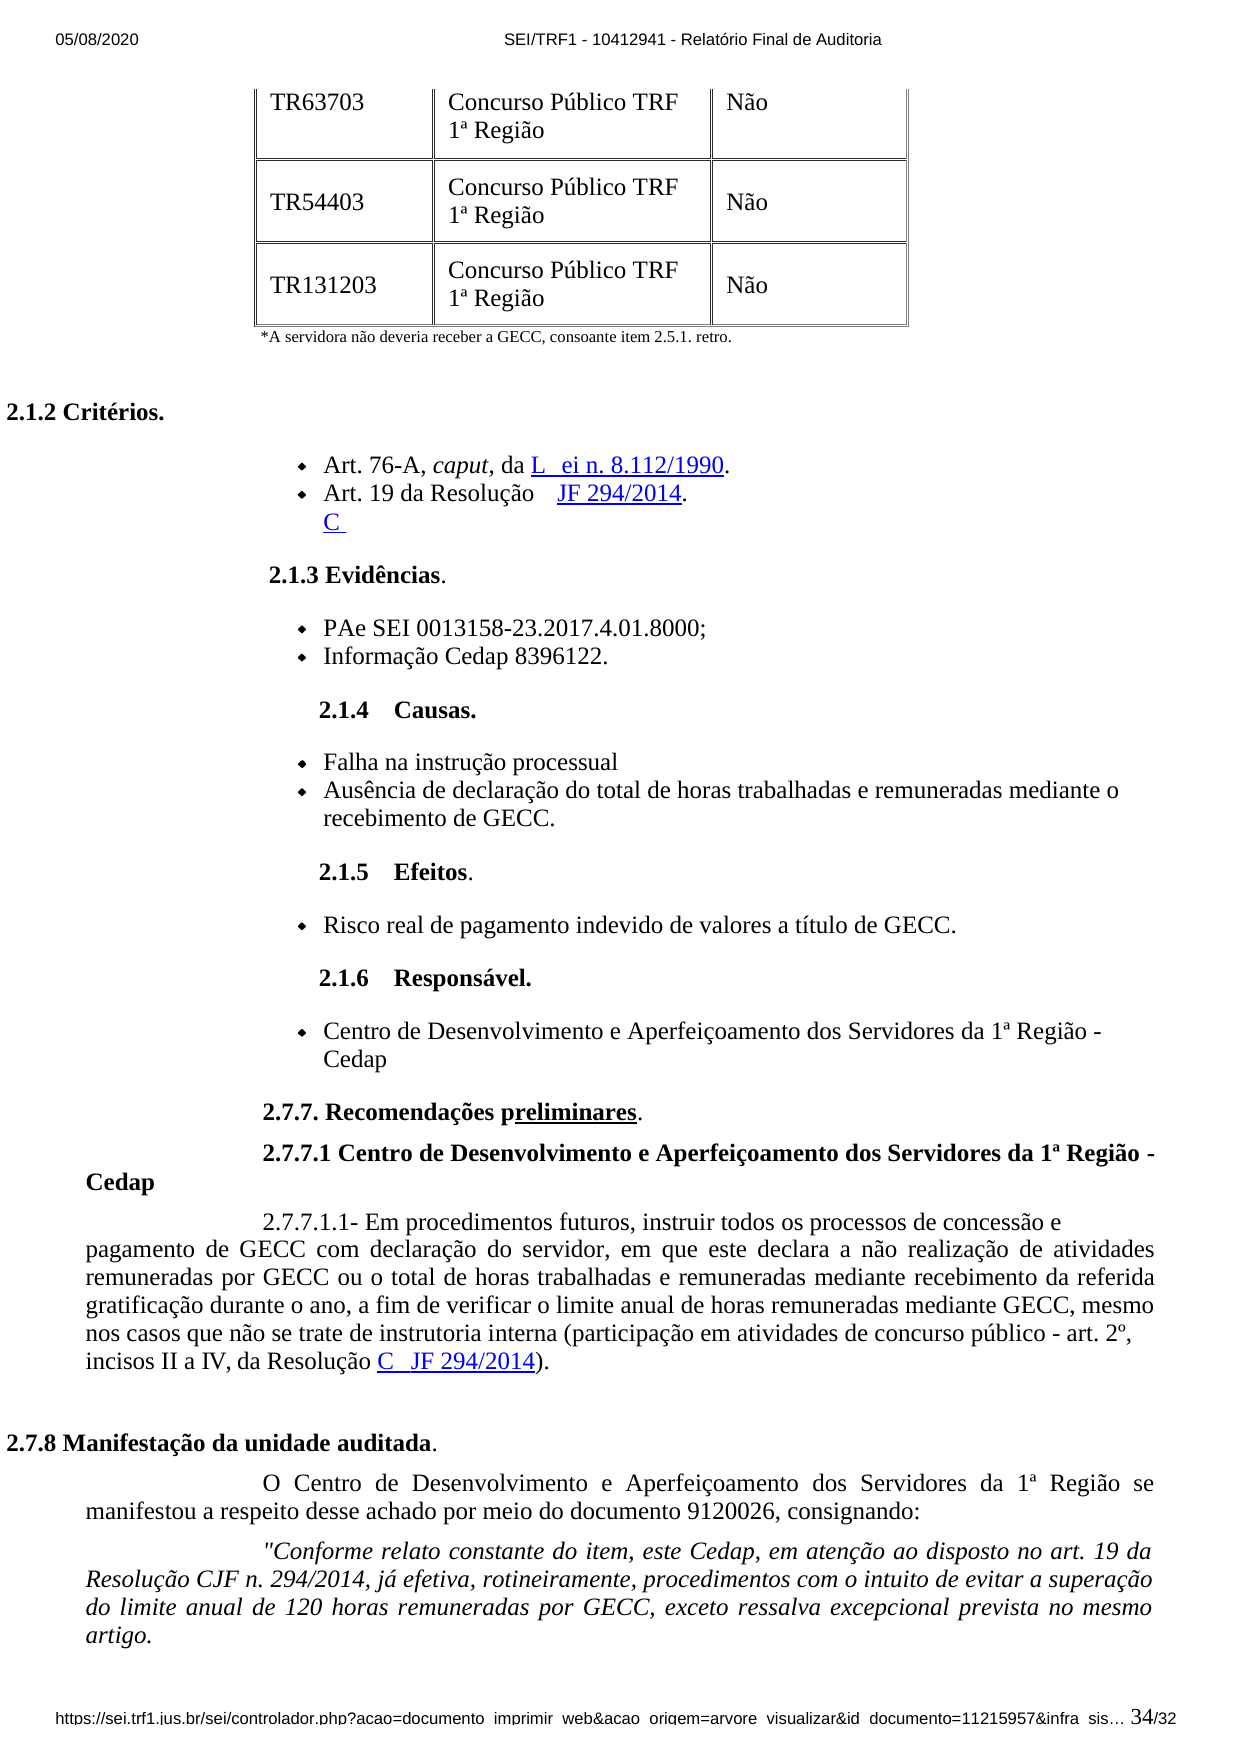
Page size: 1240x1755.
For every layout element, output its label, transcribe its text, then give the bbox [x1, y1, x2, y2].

text Centro de Desenvolvimento e Aperfeiçoamento dos Servidores da 1ª Região - Cedap [323, 1017, 1104, 1073]
table_header TR63703 [257, 89, 432, 158]
table_cell TR131203 [257, 244, 432, 323]
text 2.7.7.1.1- Em procedimentos futuros, instruir todos os processos de concessão e [262, 1207, 1181, 1236]
subtitle Critérios. [6, 397, 1181, 426]
text "Conforme relato constante do item, este Cedap, em atenção ao disposto no art. 19 da Resolução CJF n. 294/2014, já efetiva, rotineiramente, procedimentos com o intuito de evitar a superação do limite anual de 120 horas remuneradas por GECC, exceto ressalva excepcional prevista no mesmo artigo. [85, 1537, 1156, 1648]
subtitle Efeitos. [319, 857, 1181, 886]
table_cell Não [713, 161, 906, 241]
text pagamento de GECC com declaração do servidor, em que este declara a não realização de atividades remuneradas por GECC ou o total de horas trabalhadas e remuneradas mediante recebimento da referida gratificação durante o ano, a fim de verificar o limite anual de horas remuneradas mediante GECC, mesmo nos casos que não se trate de instrutoria interna (participação em atividades de concurso público - art. 2º, [85, 1236, 1156, 1347]
subtitle Causas. [319, 695, 1181, 723]
table_cell Não [713, 244, 906, 323]
table_header Concurso Público TRF 1ª Região [435, 89, 710, 158]
text Ausência de declaração do total de horas trabalhadas e remuneradas mediante o recebimento de GECC. [323, 776, 1121, 832]
table_header Não [713, 89, 906, 158]
table_cell TR54403 [257, 161, 432, 241]
subtitle Responsável. [319, 963, 1181, 992]
table_cell Concurso Público TRF 1ª Região [435, 161, 710, 241]
text Risco real de pagamento indevido de valores a título de GECC. [323, 910, 1181, 939]
list Centro de Desenvolvimento e Aperfeiçoamento dos Servidores da 1ª Região - [262, 1138, 1181, 1167]
text O Centro de Desenvolvimento e Aperfeiçoamento dos Servidores da 1ª Região se manifestou a respeito desse achado por meio do documento 9120026, consignando: [85, 1469, 1156, 1524]
text *A servidora não deveria receber a GECC, consoante item 2.5.1. retro. [260, 327, 1181, 346]
subtitle Cedap [85, 1167, 159, 1196]
text Art. 19 da Resolução C [323, 479, 546, 536]
text Informação Cedap 8396122. [323, 642, 1181, 670]
text Art. 76-A, caput, da L ei n. 8.112/1990. [323, 450, 1181, 479]
subtitle Manifestação da unidade auditada. [6, 1428, 1181, 1456]
text Falha na instrução processual [323, 748, 1181, 776]
text incisos II a IV, da Resolução C JF 294/2014). [85, 1347, 1181, 1375]
subtitle Recomendações preliminares. [262, 1097, 1181, 1126]
text JF 294/2014. [557, 479, 1181, 507]
table_cell Concurso Público TRF 1ª Região [435, 244, 710, 323]
text PAe SEI 0013158-23.2017.4.01.8000; [323, 613, 1181, 642]
subtitle Evidências. [268, 560, 546, 589]
